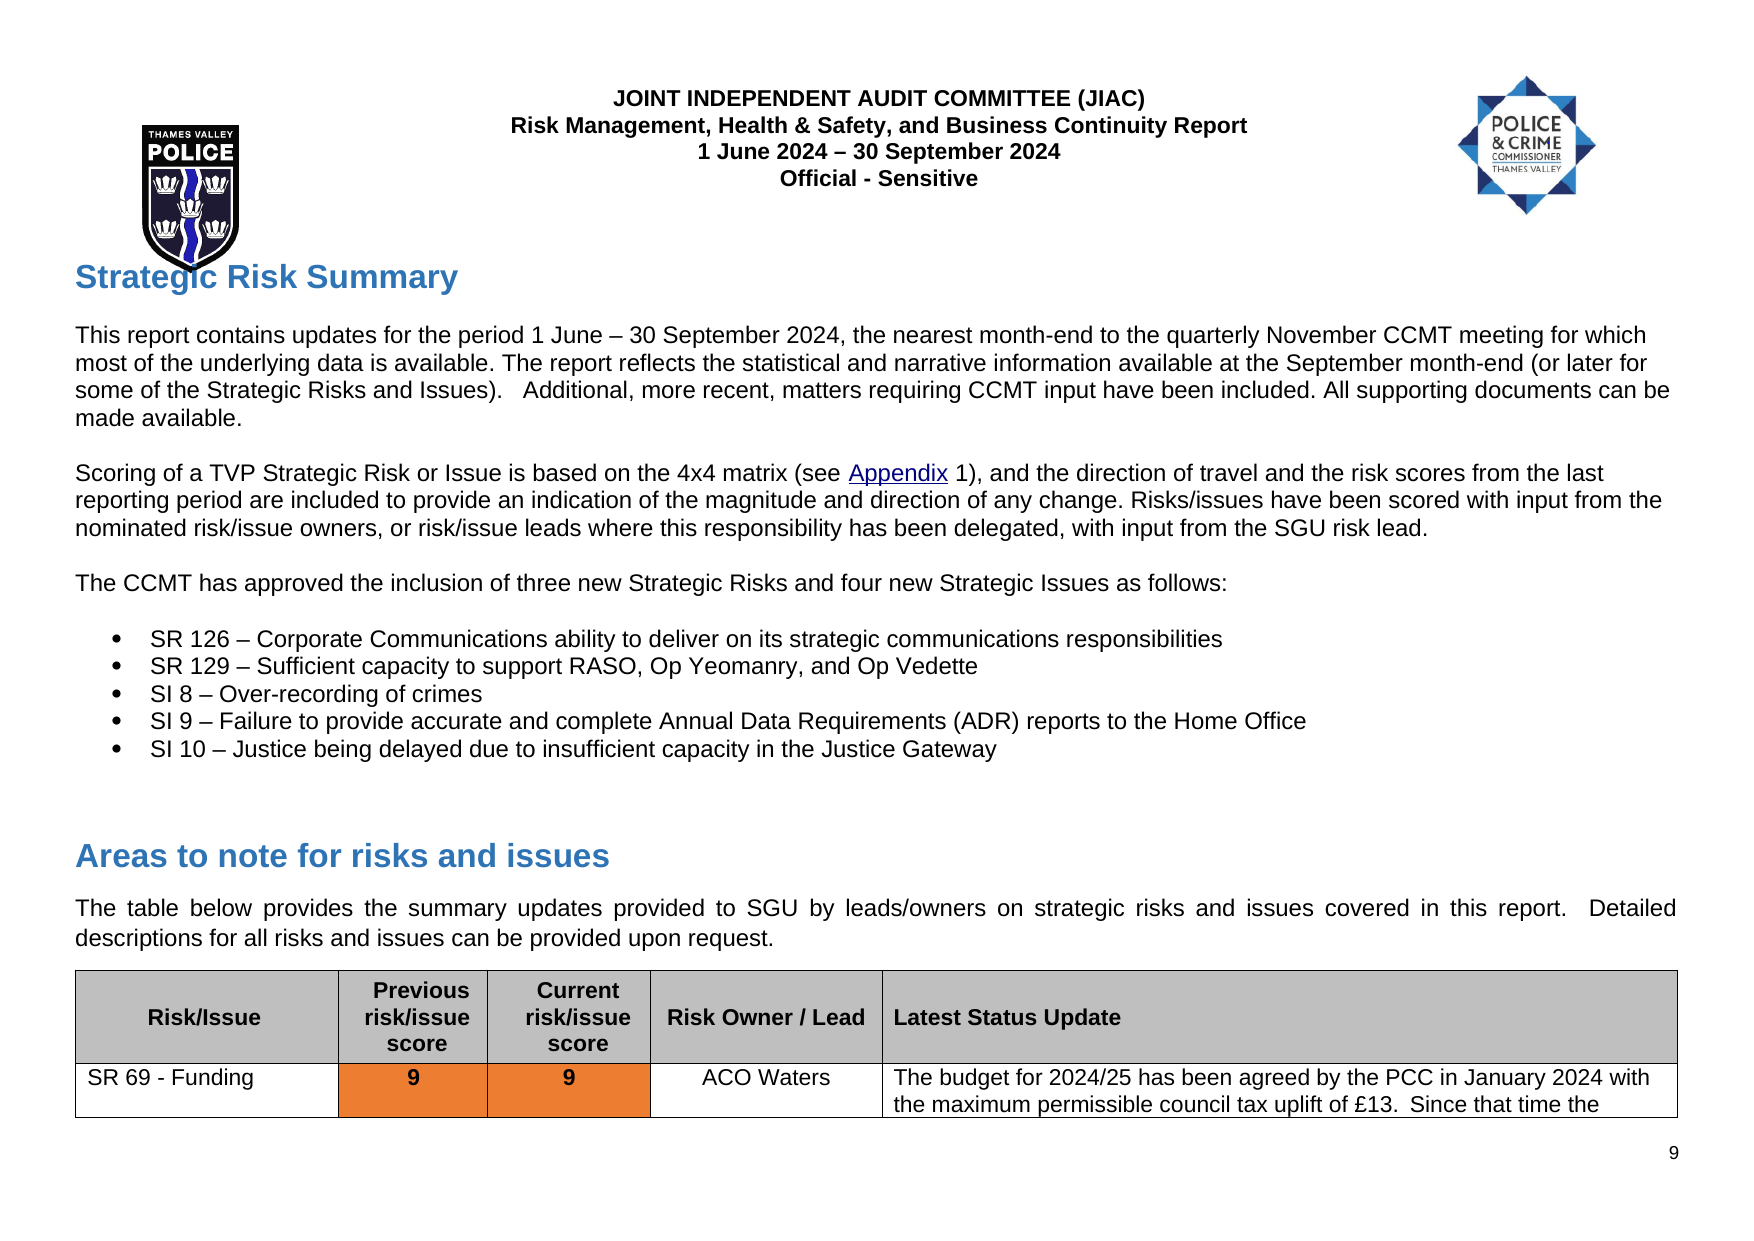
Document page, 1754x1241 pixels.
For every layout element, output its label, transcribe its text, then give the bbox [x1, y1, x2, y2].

table_cell ACO Waters [651, 1064, 882, 1117]
subtitle Strategic Risk Summary [75, 257, 1679, 296]
table_header Previous risk/issue score [339, 971, 487, 1063]
table_cell SR 69 - Funding [76, 1064, 338, 1117]
text Scoring of a TVP Strategic Risk or Issue is based on the 4x4 matrix (see Appendix 1), and the direction of travel and the risk scores from the last reporting period are included to provide an indication of the magnitude and direction of any change. Risks/issues have been scored with input from the nominated risk/issue owners, or risk/issue leads where this responsibility has been delegated, with input from the SGU risk lead. [75, 459, 1679, 542]
table_header Latest Status Update [883, 971, 1677, 1063]
list SI 10 – Justice being delayed due to insufficient capacity in the Justice Gateway [112, 735, 1679, 762]
table_header Risk/Issue [76, 971, 338, 1063]
list SR 126 – Corporate Communications ability to deliver on its strategic communications responsibilities [112, 624, 1679, 652]
subtitle This report contains updates for the period 1 June – 30 September 2024, the nearest month-end to the quarterly November CCMT meeting for which most of the underlying data is available. The report reflects the statistical and narrative information available at the September month-end (or later for some of the Strategic Risks and Issues). Additional, more recent, matters requiring CCMT input have been included. All supporting documents can be made available. [75, 321, 1679, 431]
table_cell The budget for 2024/25 has been agreed by the PCC in January 2024 with the maximum permissible council tax uplift of £13. Since that time the [883, 1064, 1677, 1117]
text The CCMT has approved the inclusion of three new Strategic Risks and four new Strategic Issues as follows: [75, 569, 1679, 597]
text Areas to note for risks and issues [75, 836, 1679, 875]
table_header Risk Owner / Lead [651, 971, 882, 1063]
table_cell 9 [339, 1064, 487, 1117]
text The table below provides the summary updates provided to SGU by leads/owners on strategic risks and issues covered in this report. Detailed descriptions for all risks and issues can be provided upon request. [75, 894, 1679, 951]
list SI 8 – Over-recording of crimes [112, 680, 1679, 707]
list SR 129 – Sufficient capacity to support RASO, Op Yeomanry, and Op Vedette [112, 652, 1679, 680]
table_cell 9 [488, 1064, 650, 1117]
table_header Current risk/issue score [488, 971, 650, 1063]
list SI 9 – Failure to provide accurate and complete Annual Data Requirements (ADR) reports to the Home Office [112, 707, 1679, 735]
